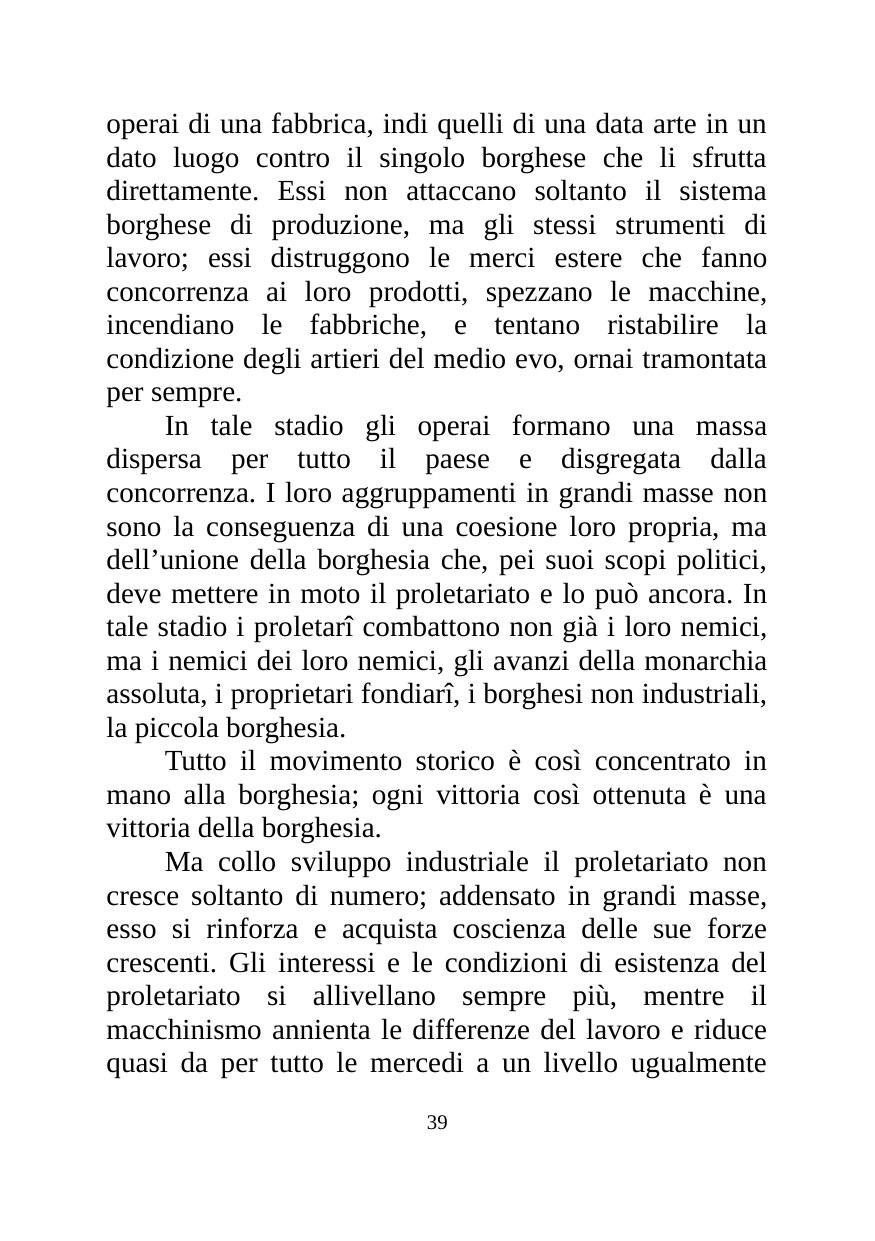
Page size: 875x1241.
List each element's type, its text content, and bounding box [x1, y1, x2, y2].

text Tutto il movimento storico è così concentrato in mano alla borghesia; ogni vittoria così ottenuta è una vittoria della borghesia. [106, 743, 768, 844]
text Ma collo sviluppo industriale il proletariato non cresce soltanto di numero; addensato in grandi masse, esso si rinforza e acquista coscienza delle sue forze crescenti. Gli interessi e le condizioni di esistenza del proletariato si allivellano sempre più, mentre il macchinismo annienta le differenze del lavoro e riduce quasi da per tutto le mercedi a un livello ugualmente [106, 844, 768, 1079]
text In tale stadio gli operai formano una massa dispersa per tutto il paese e disgregata dalla concorrenza. I loro aggruppamenti in grandi masse non sono la conseguenza di una coesione loro propria, ma dell’unione della borghesia che, pei suoi scopi politici, deve mettere in moto il proletariato e lo può ancora. In tale stadio i proletarî combattono non già i loro nemici, ma i nemici dei loro nemici, gli avanzi della monarchia assoluta, i proprietari fondiarî, i borghesi non industriali, la piccola borghesia. [106, 408, 768, 743]
text operai di una fabbrica, indi quelli di una data arte in un dato luogo contro il singolo borghese che li sfrutta direttamente. Essi non attaccano soltanto il sistema borghese di produzione, ma gli stessi strumenti di lavoro; essi distruggono le merci estere che fanno concorrenza ai loro prodotti, spezzano le macchine, incendiano le fabbriche, e tentano ristabilire la condizione degli artieri del medio evo, ornai tramontata per sempre. [106, 106, 768, 408]
